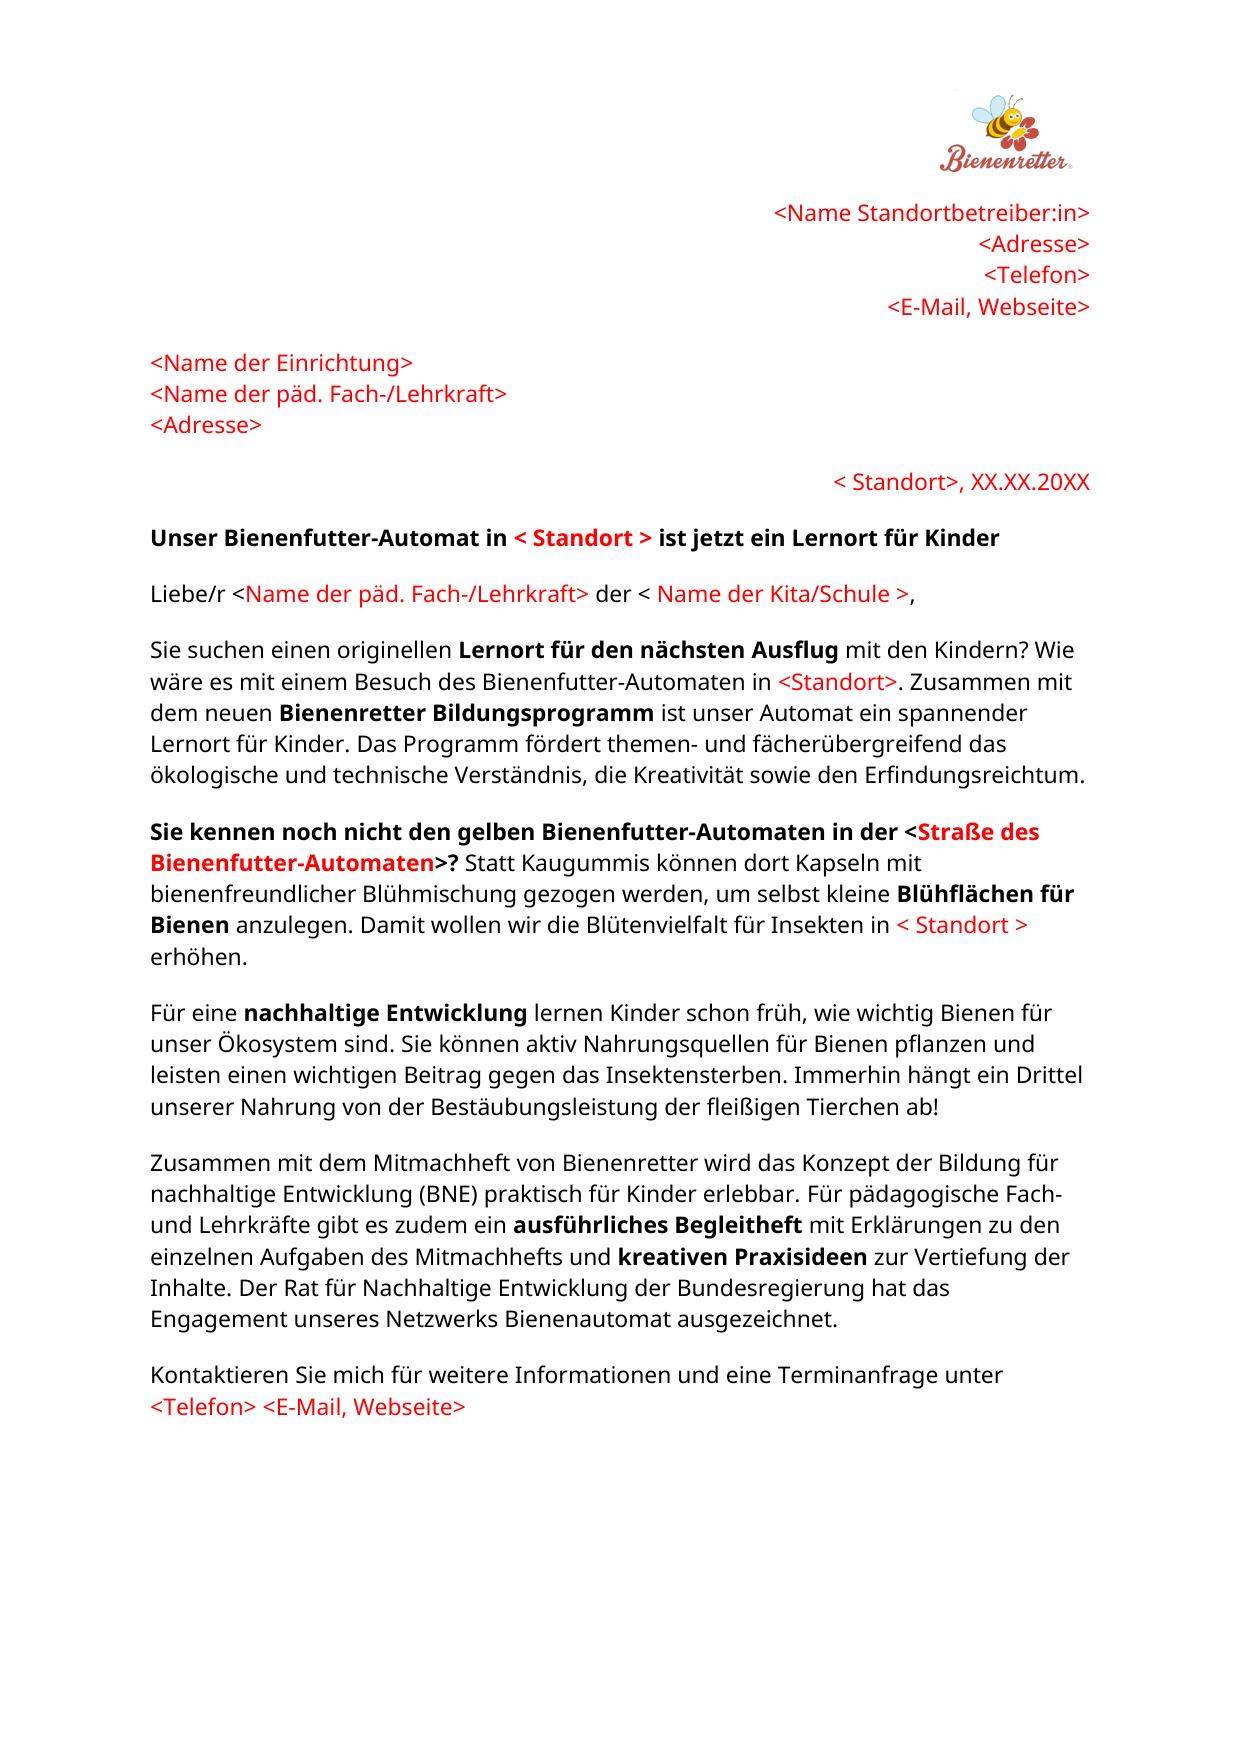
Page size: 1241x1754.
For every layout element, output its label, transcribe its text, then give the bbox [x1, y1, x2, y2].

picture [929, 75, 1091, 197]
text < Standort>, XX.XX.20XX [150, 466, 1090, 497]
text Sie suchen einen originellen Lernort für den nächsten Ausflug mit den Kindern? Wie wäre es mit einem Besuch des Bienenfutter-Automaten in <Standort>. Zusammen mit dem neuen Bienenretter Bildungsprogramm ist unser Automat ein spannender Lernort für Kinder. Das Programm fördert themen- und fächerübergreifend das ökologische und technische Verständnis, die Kreativität sowie den Erfindungsreichtum. [150, 634, 1090, 791]
text Sie kennen noch nicht den gelben Bienenfutter-Automaten in der <Straße des Bienenfutter-Automaten>? Statt Kaugummis können dort Kapseln mit bienenfreundlicher Blühmischung gezogen werden, um selbst kleine Blühflächen für Bienen anzulegen. Damit wollen wir die Blütenvielfalt für Insekten in < Standort > erhöhen. [150, 816, 1090, 972]
text Zusammen mit dem Mitmachheft von Bienenretter wird das Konzept der Bildung für nachhaltige Entwicklung (BNE) praktisch für Kinder erlebbar. Für pädagogische Fach- und Lehrkräfte gibt es zudem ein ausführliches Begleitheft mit Erklärungen zu den einzelnen Aufgaben des Mitmachhefts und kreativen Praxisideen zur Vertiefung der Inhalte. Der Rat für Nachhaltige Entwicklung der Bundesregierung hat das Engagement unseres Netzwerks Bienenautomat ausgezeichnet. [150, 1147, 1090, 1334]
text <Name der Einrichtung> <Name der päd. Fach-/Lehrkraft> <Adresse> [150, 347, 1090, 441]
text Unser Bienenfutter-Automat in < Standort > ist jetzt ein Lernort für Kinder [150, 522, 1090, 553]
text <Name Standortbetreiber:in> <Adresse> <Telefon> <E-Mail, Webseite> [150, 197, 1090, 322]
text Liebe/r <Name der päd. Fach-/Lehrkraft> der < Name der Kita/Schule >, [150, 578, 1090, 609]
text Kontaktieren Sie mich für weitere Informationen und eine Terminanfrage unter <Telefon> <E-Mail, Webseite> [150, 1359, 1090, 1422]
text Für eine nachhaltige Entwicklung lernen Kinder schon früh, wie wichtig Bienen für unser Ökosystem sind. Sie können aktiv Nahrungsquellen für Bienen pflanzen und leisten einen wichtigen Beitrag gegen das Insektensterben. Immerhin hängt ein Drittel unserer Nahrung von der Bestäubungsleistung der fleißigen Tierchen ab! [150, 997, 1090, 1122]
